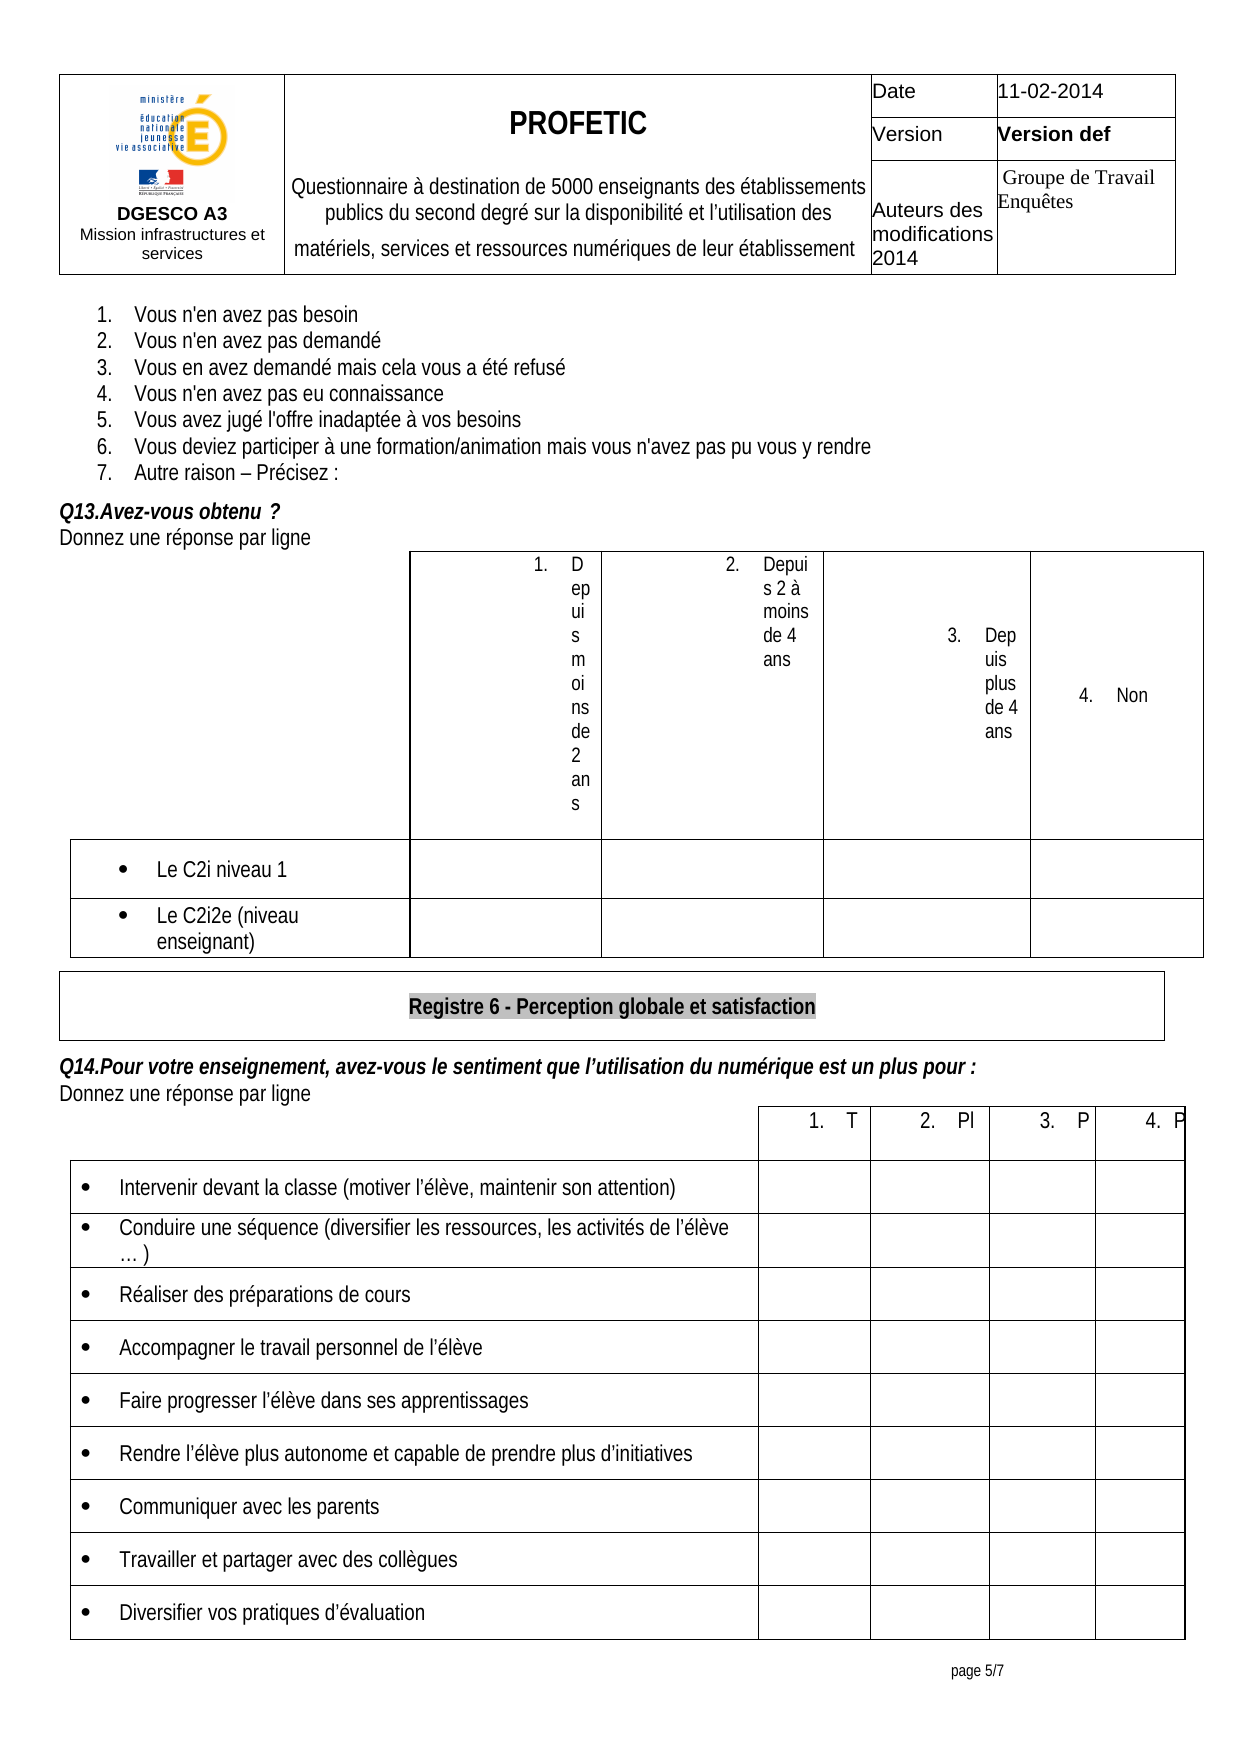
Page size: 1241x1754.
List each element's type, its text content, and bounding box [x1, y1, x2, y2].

table_cell Rendre l’élève plus autonome et capable de prendre plus d’initiatives [71, 1427, 758, 1479]
table_cell [871, 1374, 989, 1426]
table_cell [1096, 1533, 1184, 1585]
table_header [70, 1106, 758, 1160]
table_header Depuis moins de 2 ans [411, 552, 601, 839]
table_cell Faire progresser l’élève dans ses apprentissages [71, 1374, 758, 1426]
table_cell [871, 1427, 989, 1479]
table_cell Intervenir devant la classe (motiver l’élève, maintenir son attention) [71, 1161, 758, 1213]
table_cell [871, 1268, 989, 1320]
table_cell [1096, 1214, 1184, 1267]
table_header Pas du tout [1096, 1107, 1184, 1160]
table_cell [990, 1427, 1095, 1479]
table_cell Accompagner le travail personnel de l’élève [71, 1321, 758, 1373]
table_cell [990, 1533, 1095, 1585]
table_cell Le C2i niveau 1 [71, 840, 409, 898]
list Vous en avez demandé mais cela vous a été refusé [97, 353, 1181, 380]
table_header Plutôt non [990, 1107, 1095, 1160]
list Vous avez jugé l'offre inadaptée à vos besoins [97, 406, 1181, 433]
table_cell Réaliser des préparations de cours [71, 1268, 758, 1320]
table_cell [759, 1533, 870, 1585]
table_cell [871, 1480, 989, 1532]
table_cell [990, 1161, 1095, 1213]
table_cell [759, 1321, 870, 1373]
table_cell [1096, 1586, 1184, 1638]
table_cell [871, 1161, 989, 1213]
list Vous n'en avez pas eu connaissance [97, 380, 1181, 406]
table_cell [871, 1214, 989, 1267]
table_cell [990, 1586, 1095, 1638]
table_cell [990, 1480, 1095, 1532]
list Autre raison – Précisez : [97, 459, 1181, 485]
table_cell [1096, 1427, 1184, 1479]
table_cell Le C2i2e (niveau enseignant) [71, 899, 409, 957]
table_cell [871, 1586, 989, 1638]
table_cell [871, 1321, 989, 1373]
list Avez-vous obtenu ? [59, 498, 1181, 524]
table_cell [1096, 1268, 1184, 1320]
table_cell [871, 1533, 989, 1585]
table_cell Communiquer avec les parents [71, 1480, 758, 1532]
table_header Plutôt oui [871, 1107, 989, 1160]
table_cell [1096, 1161, 1184, 1213]
table_cell [759, 1480, 870, 1532]
table_cell [824, 899, 1030, 957]
table_cell [990, 1321, 1095, 1373]
table_cell [1031, 899, 1203, 957]
table_cell [990, 1214, 1095, 1267]
table_cell Travailler et partager avec des collègues [71, 1533, 758, 1585]
table_header [70, 551, 409, 839]
table_header Non [1031, 552, 1203, 839]
table_header Depuis 2 à moins de 4 ans [602, 552, 823, 839]
text Donnez une réponse par ligne [59, 524, 1181, 551]
table_cell [1096, 1374, 1184, 1426]
table_cell Diversifier vos pratiques d’évaluation [71, 1586, 758, 1638]
list Vous n'en avez pas demandé [97, 327, 1181, 353]
table_cell [759, 1161, 870, 1213]
table_cell [1031, 840, 1203, 898]
table_cell [602, 840, 823, 898]
table_cell [602, 899, 823, 957]
list Vous deviez participer à une formation/animation mais vous n'avez pas pu vous y rendre [97, 433, 1181, 459]
list Pour votre enseignement, avez-vous le sentiment que l’utilisation du numérique est un plus pour : [59, 1053, 1181, 1080]
table_cell [759, 1374, 870, 1426]
table_cell [759, 1268, 870, 1320]
table_cell [990, 1268, 1095, 1320]
table_cell [411, 899, 601, 957]
table_cell [411, 840, 601, 898]
table_cell [759, 1214, 870, 1267]
table_header Tout à fait [759, 1107, 870, 1160]
table_cell [1096, 1480, 1184, 1532]
table_cell [824, 840, 1030, 898]
table_cell [1096, 1321, 1184, 1373]
list Vous n'en avez pas besoin [97, 301, 1181, 327]
table_cell [759, 1427, 870, 1479]
text Donnez une réponse par ligne [59, 1080, 1181, 1106]
table_cell [990, 1374, 1095, 1426]
table_cell Conduire une séquence (diversifier les ressources, les activités de l’élève … ) [71, 1214, 758, 1267]
text Registre 6 - Perception globale et satisfaction [60, 972, 1164, 1040]
table_header Depuis plus de 4 ans [824, 552, 1030, 839]
table_cell [759, 1586, 870, 1638]
